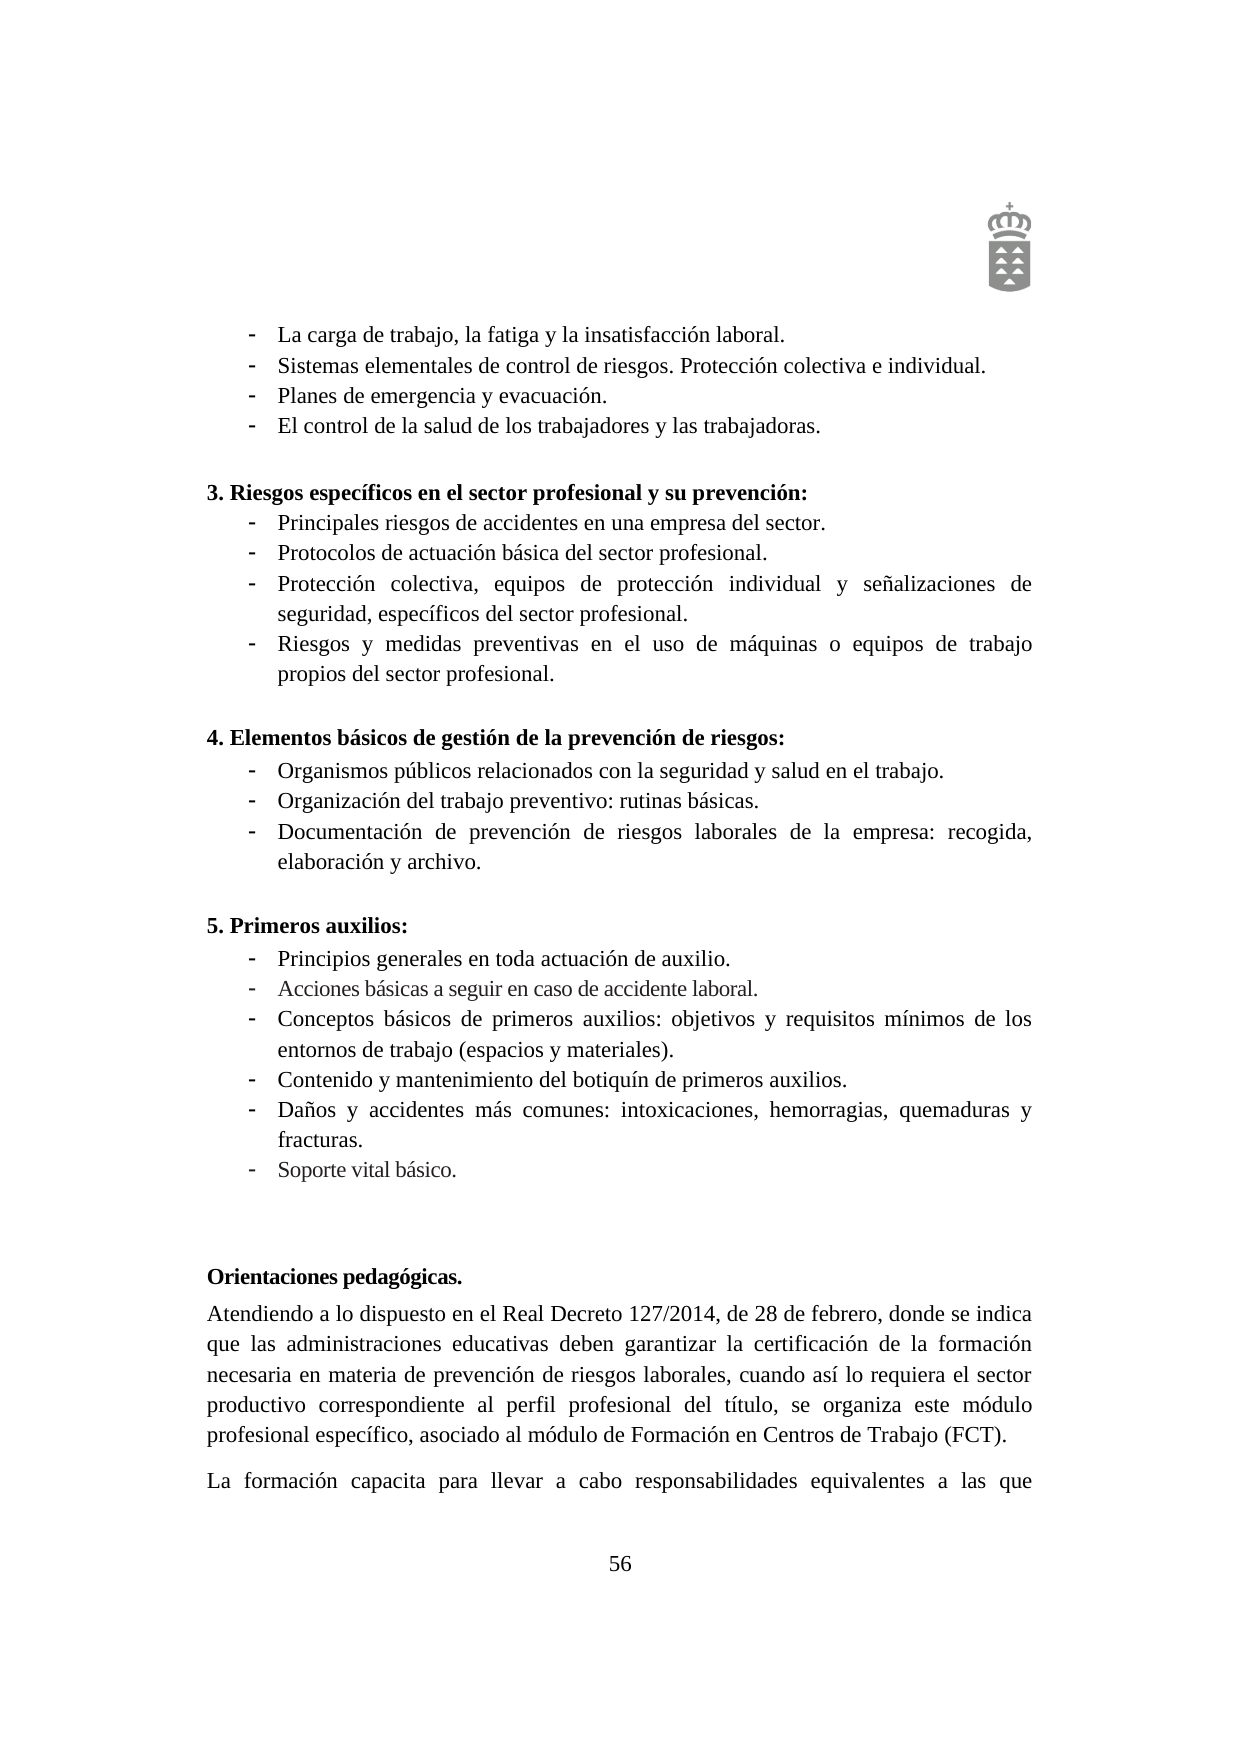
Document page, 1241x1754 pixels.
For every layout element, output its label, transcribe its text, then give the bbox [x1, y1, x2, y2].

list Riesgos y medidas preventivas en el uso de máquinas o equipos de trabajo propios del sector profesional. [248, 630, 1033, 687]
list Documentación de prevención de riesgos laborales de la empresa: recogida, elaboración y archivo. [248, 818, 1033, 874]
text 3. Riesgos específicos en el sector profesional y su prevención: [207, 479, 1033, 505]
list Principales riesgos de accidentes en una empresa del sector. [248, 509, 1033, 536]
list Protección colectiva, equipos de protección individual y señalizaciones de seguridad, específicos del sector profesional. [248, 570, 1033, 626]
list Soporte vital básico. [248, 1157, 1033, 1183]
text La formación capacita para llevar a cabo responsabilidades equivalentes a las que [207, 1467, 1033, 1493]
text Orientaciones pedagógicas. [207, 1263, 1033, 1290]
list Contenido y mantenimiento del botiquín de primeros auxilios. [248, 1066, 1033, 1092]
list La carga de trabajo, la fatiga y la insatisfacción laboral. [248, 322, 1033, 348]
list Organización del trabajo preventivo: rutinas básicas. [248, 788, 1033, 814]
list Protocolos de actuación básica del sector profesional. [248, 539, 1033, 566]
list Acciones básicas a seguir en caso de accidente laboral. [248, 975, 1033, 1002]
list Sistemas elementales de control de riesgos. Protección colectiva e individual. [248, 352, 1033, 378]
text 4. Elementos básicos de gestión de la prevención de riesgos: [207, 724, 1033, 750]
text 5. Primeros auxilios: [207, 912, 1033, 938]
list Planes de emergencia y evacuación. [248, 382, 1033, 408]
list Conceptos básicos de primeros auxilios: objetivos y requisitos mínimos de los entornos de trabajo (espacios y materiales). [248, 1006, 1033, 1062]
list Principios generales en toda actuación de auxilio. [248, 945, 1033, 971]
list Daños y accidentes más comunes: intoxicaciones, hemorragias, quemaduras y fracturas. [248, 1096, 1033, 1153]
picture [987, 202, 1032, 292]
text Atendiendo a lo dispuesto en el Real Decreto 127/2014, de 28 de febrero, donde se indica que las administraciones educativas deben garantizar la certificación de la formación necesaria en materia de prevención de riesgos laborales, cuando así lo requiera el sector productivo correspondiente al perfil profesional del título, se organiza este módulo profesional específico, asociado al módulo de Formación en Centros de Trabajo (FCT). [207, 1300, 1033, 1447]
list Organismos públicos relacionados con la seguridad y salud en el trabajo. [248, 757, 1033, 784]
list El control de la salud de los trabajadores y las trabajadoras. [248, 412, 1033, 438]
